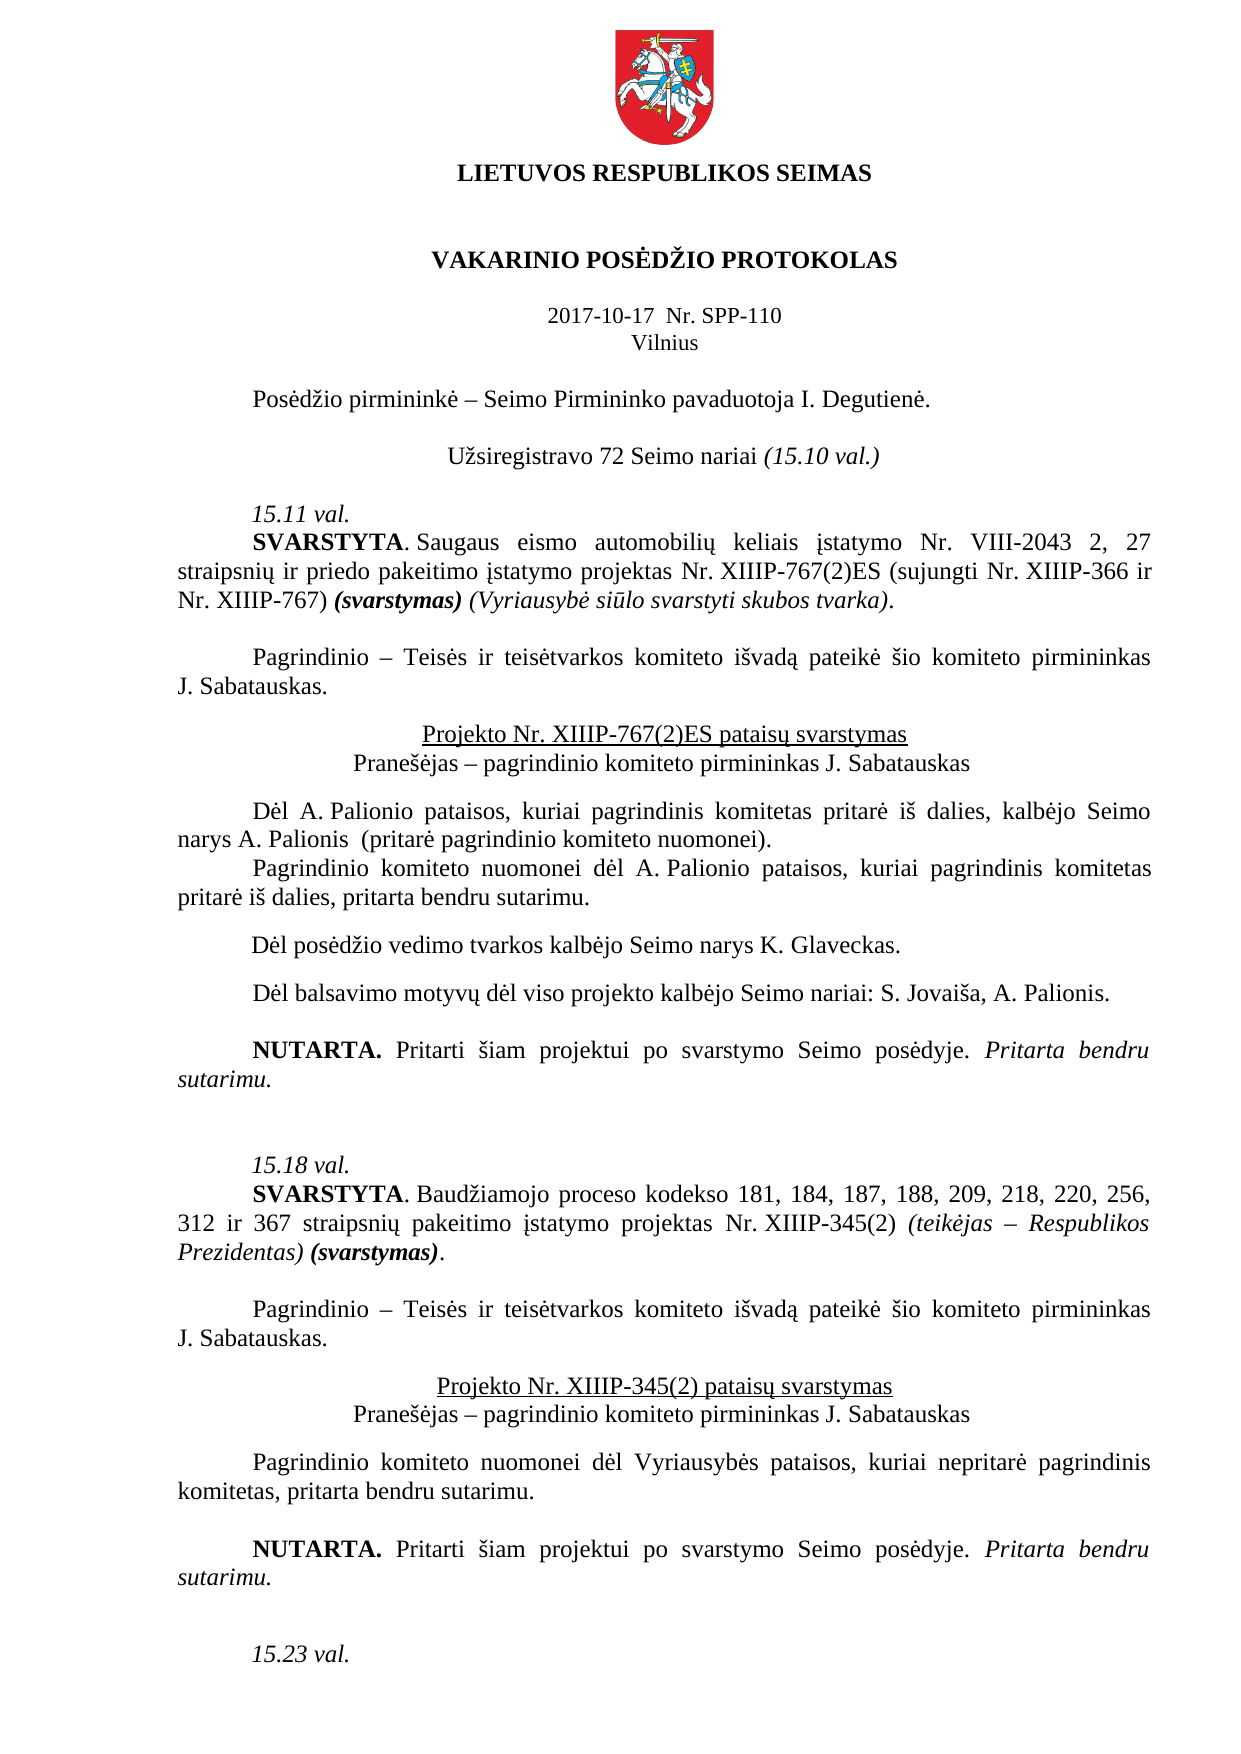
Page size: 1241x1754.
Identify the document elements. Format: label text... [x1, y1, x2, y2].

text 15.23 val. [177, 1639, 1152, 1668]
text SVARSTYTA. Saugaus eismo automobilių keliais įstatymo Nr. VIII-2043 2, 27 straipsnių ir priedo pakeitimo įstatymo projektas Nr. XIIIP-767(2)ES (sujungti Nr. XIIIP-366 ir Nr. XIIIP-767) (svarstymas) (Vyriausybė siūlo svarstyti skubos tvarka). [177, 527, 1152, 614]
text Lietuvos Respublikos Seimas [177, 158, 1152, 187]
text Dėl balsavimo motyvų dėl viso projekto kalbėjo Seimo nariai: S. Jovaiša, A. Palionis. [177, 978, 1152, 1007]
text NUTARTA. Pritarti šiam projektui po svarstymo Seimo posėdyje. Pritarta bendru sutarimu. [177, 1534, 1152, 1591]
text Pagrindinio – Teisės ir teisėtvarkos komiteto išvadą pateikė šio komiteto pirmininkas J. Sabatauskas. [177, 642, 1152, 700]
text Pranešėjas – pagrindinio komiteto pirmininkas J. Sabatauskas [177, 748, 1152, 777]
text SVARSTYTA. Baudžiamojo proceso kodekso 181, 184, 187, 188, 209, 218, 220, 256, 312 ir 367 straipsnių pakeitimo įstatymo projektas Nr. XIIIP-345(2) (teikėjas – Respublikos Prezidentas) (svarstymas). [177, 1179, 1152, 1265]
text 2017-10-17 Nr. SPP-110 [177, 302, 1152, 329]
text Dėl A. Palionio pataisos, kuriai pagrindinis komitetas pritarė iš dalies, kalbėjo Seimo narys A. Palionis (pritarė pagrindinio komiteto nuomonei). [177, 796, 1152, 853]
text Dėl posėdžio vedimo tvarkos kalbėjo Seimo narys K. Glaveckas. [177, 930, 1152, 959]
text NUTARTA. Pritarti šiam projektui po svarstymo Seimo posėdyje. Pritarta bendru sutarimu. [177, 1035, 1152, 1093]
text 15.11 val. [177, 499, 1152, 527]
text Projekto Nr. XIIIP-767(2)ES pataisų svarstymas [177, 719, 1152, 748]
text VAKARINIO POSĖDŽIO PROTOKOLAS [177, 245, 1152, 273]
text Pagrindinio – Teisės ir teisėtvarkos komiteto išvadą pateikė šio komiteto pirmininkas J. Sabatauskas. [177, 1294, 1152, 1352]
text Užsiregistravo 72 Seimo nariai (15.10 val.) [177, 441, 1152, 470]
text Vilnius [177, 329, 1152, 355]
text Pagrindinio komiteto nuomonei dėl Vyriausybės pataisos, kuriai nepritarė pagrindinis komitetas, pritarta bendru sutarimu. [177, 1447, 1152, 1505]
text Pagrindinio komiteto nuomonei dėl A. Palionio pataisos, kuriai pagrindinis komitetas pritarė iš dalies, pritarta bendru sutarimu. [177, 853, 1152, 911]
text Pranešėjas – pagrindinio komiteto pirmininkas J. Sabatauskas [177, 1399, 1152, 1428]
subtitle Projekto Nr. XIIIP-345(2) pataisų svarstymas [177, 1371, 1152, 1399]
text Posėdžio pirmininkė – Seimo Pirmininko pavaduotoja I. Degutienė. [177, 384, 1152, 412]
text 15.18 val. [177, 1150, 1152, 1179]
